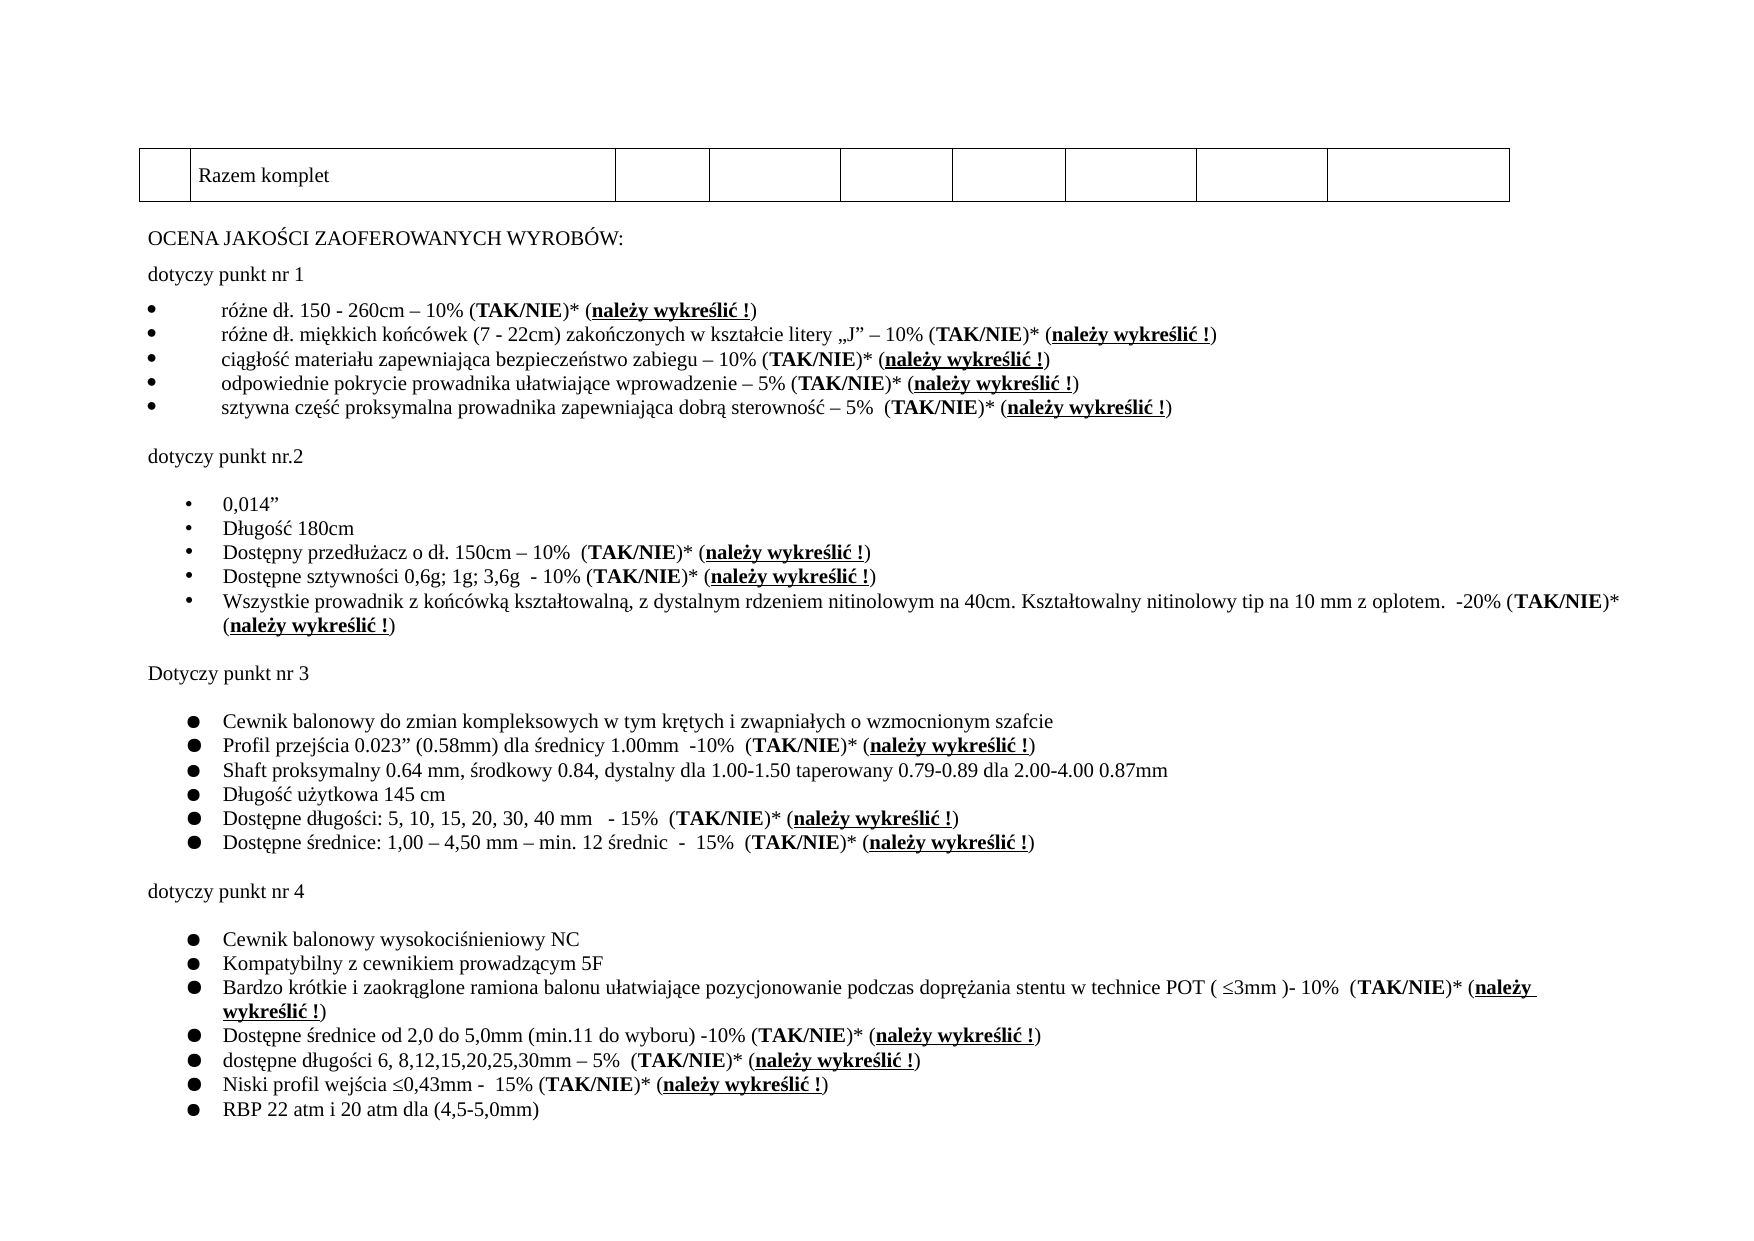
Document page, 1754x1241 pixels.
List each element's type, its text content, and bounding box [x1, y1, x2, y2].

text dotyczy punkt nr.2 [148, 444, 1631, 468]
list Bardzo krótkie i zaokrąglone ramiona balonu ułatwiające pozycjonowanie podczas doprężania stentu w technice POT ( ≤3mm )- 10% (TAK/NIE)* (należy wykreślić !) [185, 975, 1631, 1023]
list Niski profil wejścia ≤0,43mm - 15% (TAK/NIE)* (należy wykreślić !) [185, 1072, 1631, 1097]
table_cell [1066, 149, 1196, 201]
table_cell [616, 149, 709, 201]
table_cell [140, 149, 190, 201]
list sztywna część proksymalna prowadnika zapewniająca dobrą sterowność – 5% (TAK/NIE)* (należy wykreślić !) [148, 395, 1631, 420]
table_cell Razem komplet [191, 149, 615, 201]
list 0,014” [185, 492, 1631, 516]
list Cewnik balonowy do zmian kompleksowych w tym krętych i zwapniałych o wzmocnionym szafcie [185, 709, 1631, 733]
list Długość 180cm [185, 516, 1631, 540]
list różne dł. 150 - 260cm – 10% (TAK/NIE)* (należy wykreślić !) [148, 298, 1631, 322]
list Cewnik balonowy wysokociśnieniowy NC [185, 927, 1631, 951]
list Dostępne średnice: 1,00 – 4,50 mm – min. 12 średnic - 15% (TAK/NIE)* (należy wykreślić !) [185, 830, 1631, 855]
list Dostępne długości: 5, 10, 15, 20, 30, 40 mm - 15% (TAK/NIE)* (należy wykreślić !) [185, 806, 1631, 830]
list Shaft proksymalny 0.64 mm, środkowy 0.84, dystalny dla 1.00-1.50 taperowany 0.79-0.89 dla 2.00-4.00 0.87mm [185, 758, 1631, 782]
table_cell [710, 149, 840, 201]
list Kompatybilny z cewnikiem prowadzącym 5F [185, 951, 1631, 975]
text dotyczy punkt nr 4 [148, 879, 1631, 903]
text Dotyczy punkt nr 3 [148, 661, 1631, 685]
list dostępne długości 6, 8,12,15,20,25,30mm – 5% (TAK/NIE)* (należy wykreślić !) [185, 1048, 1631, 1072]
text dotyczy punkt nr 1 [148, 262, 1631, 286]
list odpowiednie pokrycie prowadnika ułatwiające wprowadzenie – 5% (TAK/NIE)* (należy wykreślić !) [148, 371, 1631, 395]
list Profil przejścia 0.023” (0.58mm) dla średnicy 1.00mm -10% (TAK/NIE)* (należy wykreślić !) [185, 733, 1631, 758]
list Długość użytkowa 145 cm [185, 782, 1631, 806]
list ciągłość materiału zapewniająca bezpieczeństwo zabiegu – 10% (TAK/NIE)* (należy wykreślić !) [148, 347, 1631, 371]
list różne dł. miękkich końcówek (7 - 22cm) zakończonych w kształcie litery „J” – 10% (TAK/NIE)* (należy wykreślić !) [148, 322, 1631, 347]
table_cell [1328, 149, 1509, 201]
list Dostępne sztywności 0,6g; 1g; 3,6g - 10% (TAK/NIE)* (należy wykreślić !) [185, 564, 1631, 589]
text OCENA JAKOŚCI ZAOFEROWANYCH WYROBÓW: [148, 226, 1631, 250]
list Dostępne średnice od 2,0 do 5,0mm (min.11 do wyboru) -10% (TAK/NIE)* (należy wykreślić !) [185, 1023, 1631, 1048]
list Wszystkie prowadnik z końcówką kształtowalną, z dystalnym rdzeniem nitinolowym na 40cm. Kształtowalny nitinolowy tip na 10 mm z oplotem. -20% (TAK/NIE)* (należy wykreślić !) [185, 589, 1631, 637]
list Dostępny przedłużacz o dł. 150cm – 10% (TAK/NIE)* (należy wykreślić !) [185, 540, 1631, 564]
table_cell [953, 149, 1065, 201]
table_cell [1197, 149, 1327, 201]
table_cell [841, 149, 952, 201]
list RBP 22 atm i 20 atm dla (4,5-5,0mm) [185, 1097, 1631, 1121]
